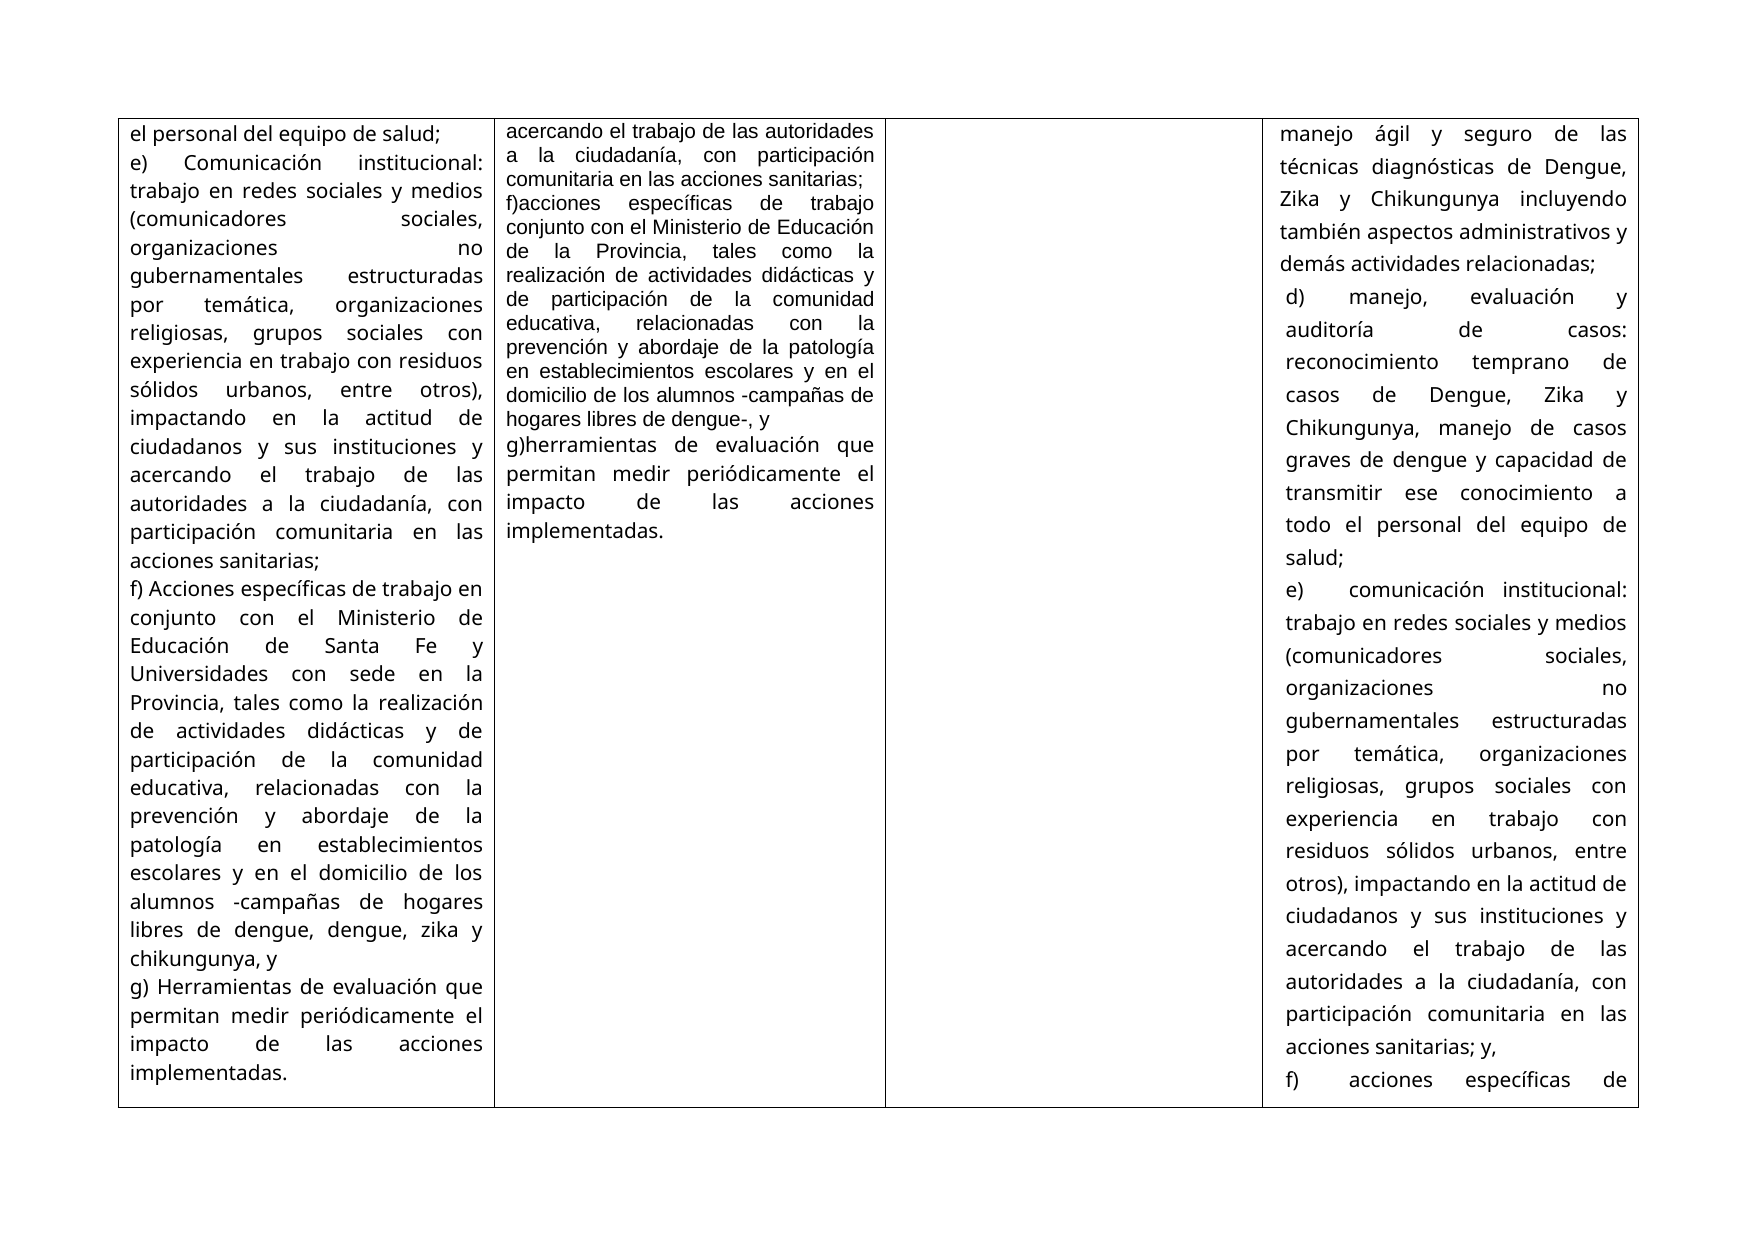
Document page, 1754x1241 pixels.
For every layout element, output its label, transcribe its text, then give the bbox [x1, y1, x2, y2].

table_cell acercando el trabajo de las autoridades a la ciudadanía, con participación comunitaria en las acciones sanitarias; f)acciones específicas de trabajo conjunto con el Ministerio de Educación de la Provincia, tales como la realización de actividades didácticas y de participación de la comunidad educativa, relacionadas con la prevención y abordaje de la patología en establecimientos escolares y en el domicilio de los alumnos -campañas de hogares libres de dengue-, y g)herramientas de evaluación que permitan medir periódicamente el impacto de las acciones implementadas. [495, 119, 885, 1107]
table_cell el personal del equipo de salud; e) Comunicación institucional: trabajo en redes sociales y medios (comunicadores sociales, organizaciones no gubernamentales estructuradas por temática, organizaciones religiosas, grupos sociales con experiencia en trabajo con residuos sólidos urbanos, entre otros), impactando en la actitud de ciudadanos y sus instituciones y acercando el trabajo de las autoridades a la ciudadanía, con participación comunitaria en las acciones sanitarias; f) Acciones específicas de trabajo en conjunto con el Ministerio de Educación de Santa Fe y Universidades con sede en la Provincia, tales como la realización de actividades didácticas y de participación de la comunidad educativa, relacionadas con la prevención y abordaje de la patología en establecimientos escolares y en el domicilio de los alumnos -campañas de hogares libres de dengue, dengue, zika y chikungunya, y g) Herramientas de evaluación que permitan medir periódicamente el impacto de las acciones implementadas. [119, 119, 494, 1107]
table_cell [886, 119, 1262, 1107]
table_cell manejo ágil y seguro de las técnicas diagnósticas de Dengue, Zika y Chikungunya incluyendo también aspectos administrativos y demás actividades relacionadas; manejo, evaluación y auditoría de casos: reconocimiento temprano de casos de Dengue, Zika y Chikungunya, manejo de casos graves de dengue y capacidad de transmitir ese conocimiento a todo el personal del equipo de salud; comunicación institucional: trabajo en redes sociales y medios (comunicadores sociales, organizaciones no gubernamentales estructuradas por temática, organizaciones religiosas, grupos sociales con experiencia en trabajo con residuos sólidos urbanos, entre otros), impactando en la actitud de ciudadanos y sus instituciones y acercando el trabajo de las autoridades a la ciudadanía, con participación comunitaria en las acciones sanitarias; y, acciones específicas de [1263, 119, 1638, 1107]
